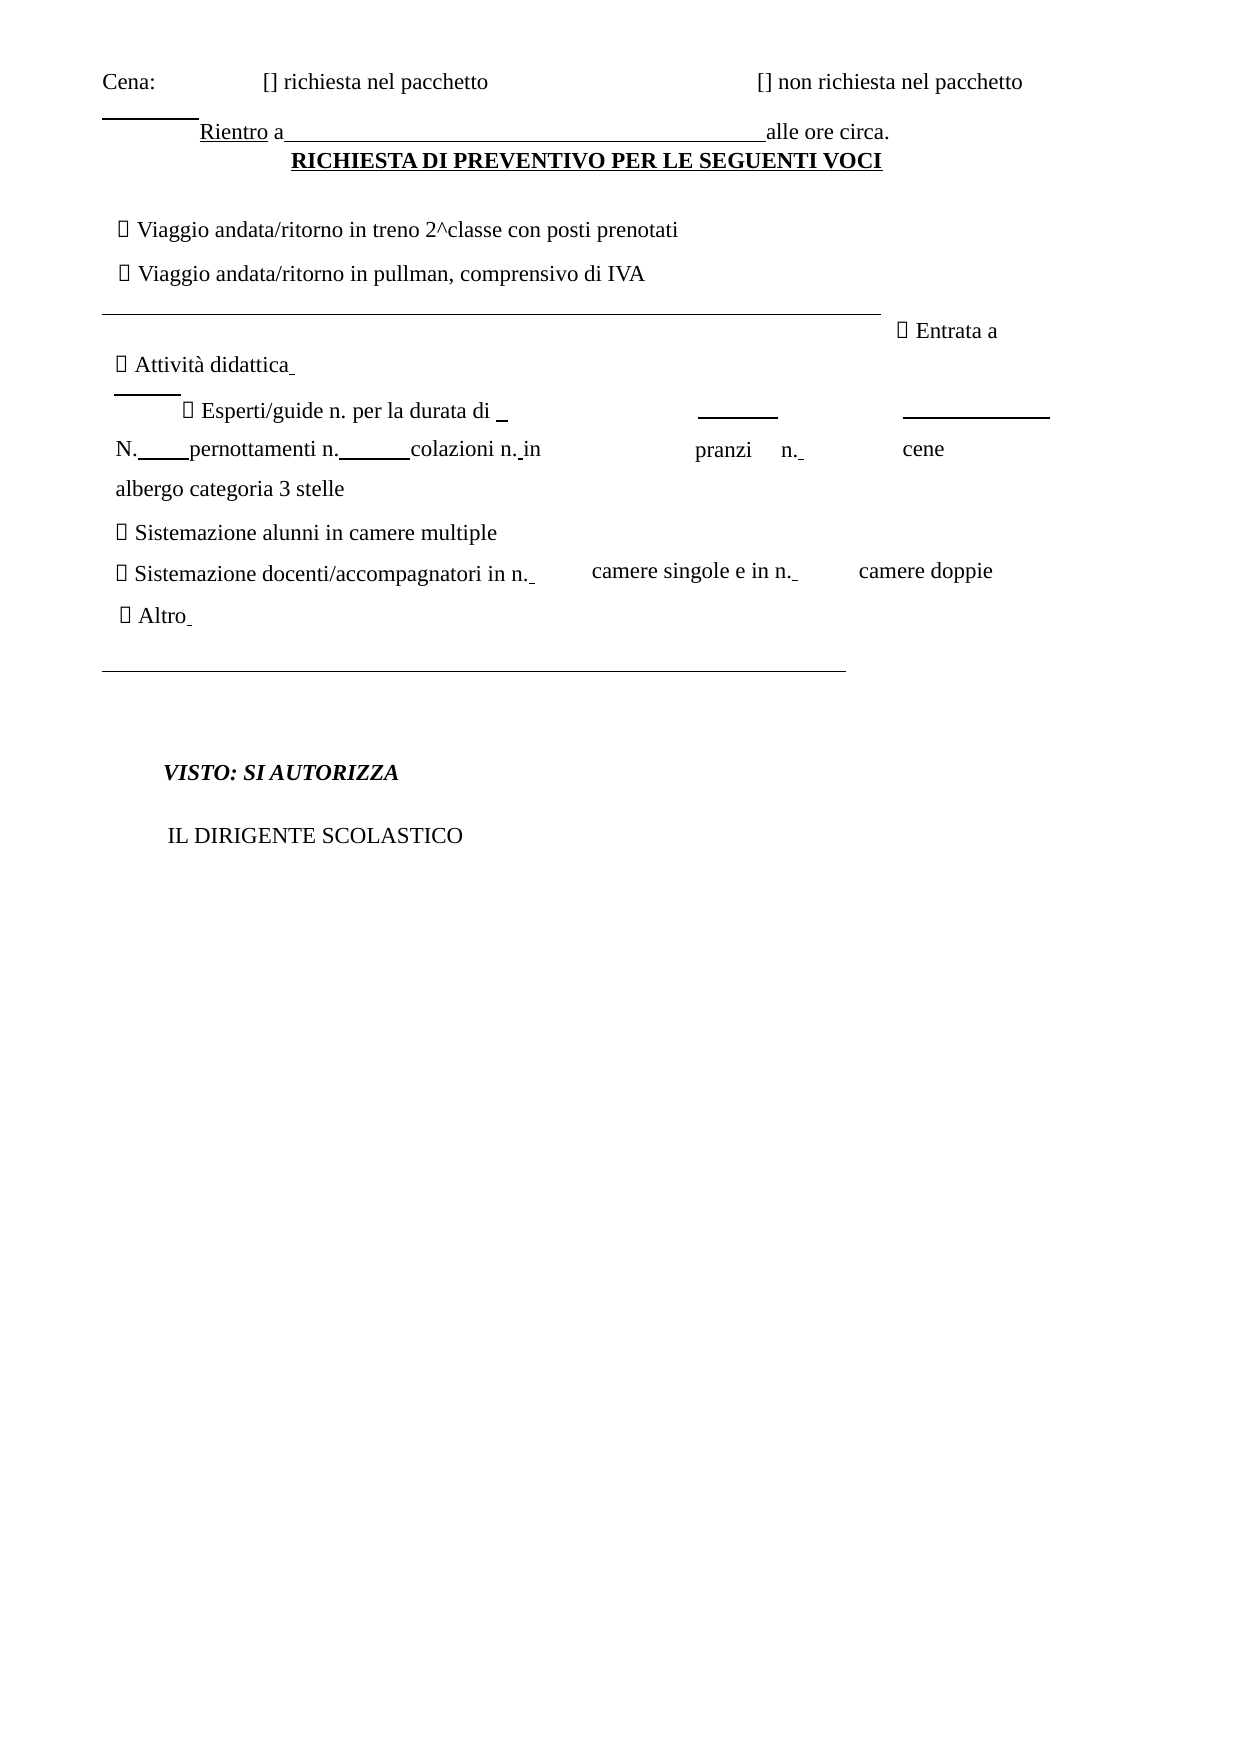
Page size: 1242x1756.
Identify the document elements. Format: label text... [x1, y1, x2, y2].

table_header  Attività didattica [114, 347, 576, 394]
table_cell cene [821, 435, 1136, 557]
text  Viaggio andata/ritorno in treno 2^classe con posti prenotati  Viaggio andata/ritorno in pullman, comprensivo di IVA [116, 213, 684, 288]
table_header [821, 347, 1136, 394]
table_header [576, 347, 821, 394]
table_cell [576, 599, 821, 646]
table_cell  Altro [114, 599, 576, 646]
text Cena: [] richiesta nel pacchetto [] non richiesta nel pacchetto [102, 68, 1137, 94]
table_cell camere singole e in n. [576, 557, 821, 599]
table_cell  Esperti/guide n. per la durata di [114, 394, 576, 435]
table_cell [576, 394, 821, 435]
table_cell N. pernottamenti n. colazioni n. in albergo categoria 3 stelle  Sistemazione alunni in camere multiple [114, 435, 576, 557]
table_cell [821, 599, 1136, 646]
table_cell [821, 394, 1136, 435]
text  Entrata a [116, 313, 1137, 345]
text Rientro a alle ore circa. [102, 118, 1137, 144]
table_cell  Sistemazione docenti/accompagnatori in n. [114, 557, 576, 599]
table_cell camere doppie [821, 557, 1136, 599]
text IL DIRIGENTE SCOLASTICO [167, 822, 1137, 848]
text VISTO: SI AUTORIZZA [163, 759, 1137, 785]
table_cell pranzi n. [576, 435, 821, 557]
subtitle RICHIESTA DI PREVENTIVO PER LE SEGUENTI VOCI [291, 147, 1137, 173]
